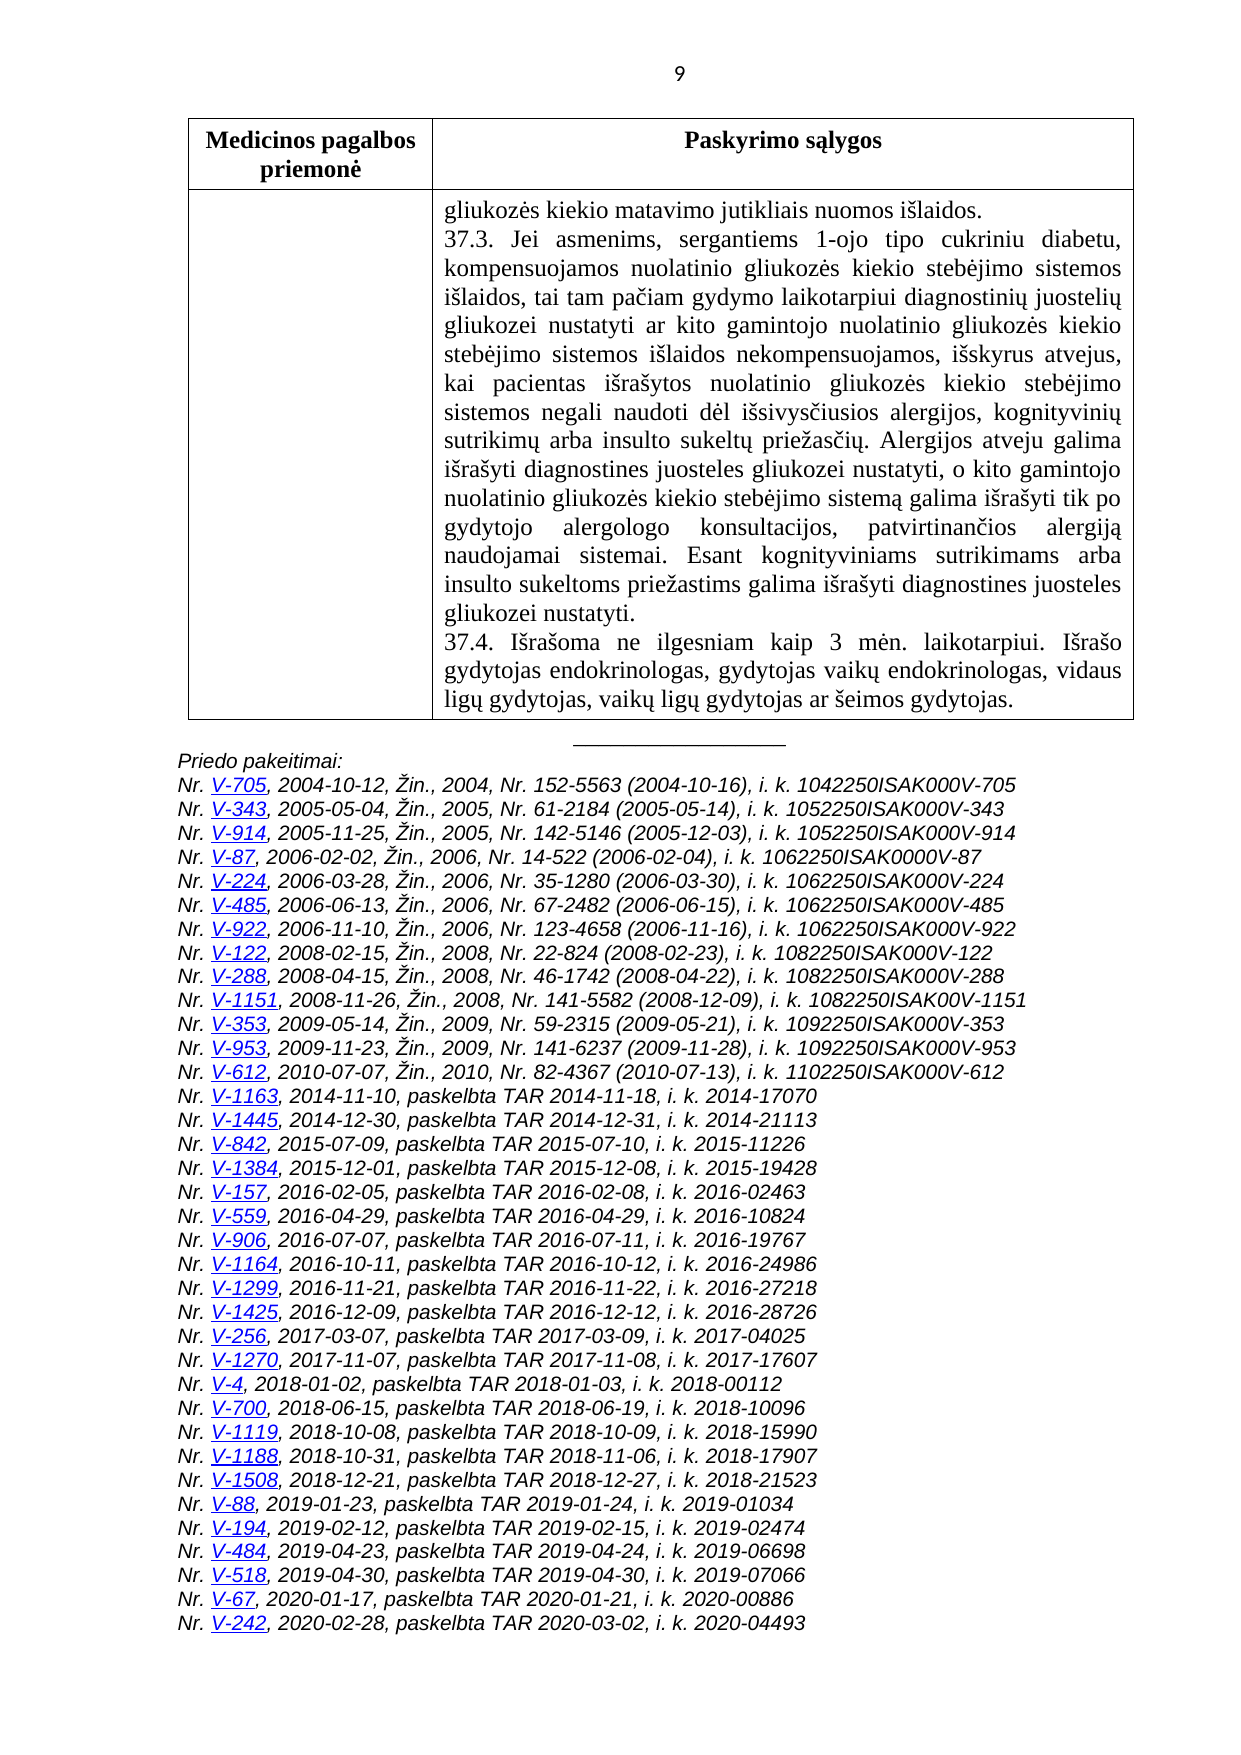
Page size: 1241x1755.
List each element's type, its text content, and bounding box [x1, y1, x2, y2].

text Nr. V-485, 2006-06-13, Žin., 2006, Nr. 67-2482 (2006-06-15), i. k. 1062250ISAK000V-485 [177, 892, 1181, 916]
text Nr. V-256, 2017-03-07, paskelbta TAR 2017-03-09, i. k. 2017-04025 [177, 1324, 1181, 1348]
text Nr. V-242, 2020-02-28, paskelbta TAR 2020-03-02, i. k. 2020-04493 [177, 1611, 1181, 1635]
text Nr. V-906, 2016-07-07, paskelbta TAR 2016-07-11, i. k. 2016-19767 [177, 1228, 1181, 1252]
text Nr. V-559, 2016-04-29, paskelbta TAR 2016-04-29, i. k. 2016-10824 [177, 1204, 1181, 1228]
text Nr. V-842, 2015-07-09, paskelbta TAR 2015-07-10, i. k. 2015-11226 [177, 1132, 1181, 1156]
text Nr. V-1151, 2008-11-26, Žin., 2008, Nr. 141-5582 (2008-12-09), i. k. 1082250ISAK00V-1151 [177, 988, 1181, 1012]
text Nr. V-1163, 2014-11-10, paskelbta TAR 2014-11-18, i. k. 2014-17070 [177, 1084, 1181, 1108]
text Priedo pakeitimai: [177, 749, 1181, 773]
text Nr. V-1270, 2017-11-07, paskelbta TAR 2017-11-08, i. k. 2017-17607 [177, 1348, 1181, 1372]
text Nr. V-1164, 2016-10-11, paskelbta TAR 2016-10-12, i. k. 2016-24986 [177, 1252, 1181, 1276]
table_cell gliukozės kiekio matavimo jutikliais nuomos išlaidos. 37.3. Jei asmenims, sergantiems 1-ojo tipo cukriniu diabetu, kompensuojamos nuolatinio gliukozės kiekio stebėjimo sistemos išlaidos, tai tam pačiam gydymo laikotarpiui diagnostinių juostelių gliukozei nustatyti ar kito gamintojo nuolatinio gliukozės kiekio stebėjimo sistemos išlaidos nekompensuojamos, išskyrus atvejus, kai pacientas išrašytos nuolatinio gliukozės kiekio stebėjimo sistemos negali naudoti dėl išsivysčiusios alergijos, kognityvinių sutrikimų arba insulto sukeltų priežasčių. Alergijos atveju galima išrašyti diagnostines juosteles gliukozei nustatyti, o kito gamintojo nuolatinio gliukozės kiekio stebėjimo sistemą galima išrašyti tik po gydytojo alergologo konsultacijos, patvirtinančios alergiją naudojamai sistemai. Esant kognityviniams sutrikimams arba insulto sukeltoms priežastims galima išrašyti diagnostines juosteles gliukozei nustatyti. 37.4. Išrašoma ne ilgesniam kaip 3 mėn. laikotarpiui. Išrašo gydytojas endokrinologas, gydytojas vaikų endokrinologas, vidaus ligų gydytojas, vaikų ligų gydytojas ar šeimos gydytojas. [433, 190, 1133, 719]
text Nr. V-484, 2019-04-23, paskelbta TAR 2019-04-24, i. k. 2019-06698 [177, 1539, 1181, 1563]
text Nr. V-1445, 2014-12-30, paskelbta TAR 2014-12-31, i. k. 2014-21113 [177, 1108, 1181, 1132]
text Nr. V-288, 2008-04-15, Žin., 2008, Nr. 46-1742 (2008-04-22), i. k. 1082250ISAK000V-288 [177, 964, 1181, 988]
text Nr. V-194, 2019-02-12, paskelbta TAR 2019-02-15, i. k. 2019-02474 [177, 1515, 1181, 1539]
text Nr. V-518, 2019-04-30, paskelbta TAR 2019-04-30, i. k. 2019-07066 [177, 1563, 1181, 1587]
table_header Paskyrimo sąlygos [433, 119, 1133, 188]
text Nr. V-1299, 2016-11-21, paskelbta TAR 2016-11-22, i. k. 2016-27218 [177, 1276, 1181, 1300]
text Nr. V-1188, 2018-10-31, paskelbta TAR 2018-11-06, i. k. 2018-17907 [177, 1443, 1181, 1467]
table_cell [189, 190, 432, 719]
text Nr. V-4, 2018-01-02, paskelbta TAR 2018-01-03, i. k. 2018-00112 [177, 1372, 1181, 1396]
text Nr. V-67, 2020-01-17, paskelbta TAR 2020-01-21, i. k. 2020-00886 [177, 1587, 1181, 1611]
text Nr. V-1119, 2018-10-08, paskelbta TAR 2018-10-09, i. k. 2018-15990 [177, 1419, 1181, 1443]
text Nr. V-224, 2006-03-28, Žin., 2006, Nr. 35-1280 (2006-03-30), i. k. 1062250ISAK000V-224 [177, 868, 1181, 892]
text Nr. V-914, 2005-11-25, Žin., 2005, Nr. 142-5146 (2005-12-03), i. k. 1052250ISAK000V-914 [177, 821, 1181, 844]
text Nr. V-953, 2009-11-23, Žin., 2009, Nr. 141-6237 (2009-11-28), i. k. 1092250ISAK000V-953 [177, 1036, 1181, 1060]
text Nr. V-705, 2004-10-12, Žin., 2004, Nr. 152-5563 (2004-10-16), i. k. 1042250ISAK000V-705 [177, 773, 1181, 797]
text Nr. V-122, 2008-02-15, Žin., 2008, Nr. 22-824 (2008-02-23), i. k. 1082250ISAK000V-122 [177, 940, 1181, 964]
text Nr. V-1425, 2016-12-09, paskelbta TAR 2016-12-12, i. k. 2016-28726 [177, 1300, 1181, 1324]
text Nr. V-1384, 2015-12-01, paskelbta TAR 2015-12-08, i. k. 2015-19428 [177, 1156, 1181, 1180]
text Nr. V-922, 2006-11-10, Žin., 2006, Nr. 123-4658 (2006-11-16), i. k. 1062250ISAK000V-922 [177, 916, 1181, 940]
text Nr. V-1508, 2018-12-21, paskelbta TAR 2018-12-27, i. k. 2018-21523 [177, 1467, 1181, 1491]
table_header Medicinos pagalbos priemonė [189, 119, 432, 188]
text Nr. V-353, 2009-05-14, Žin., 2009, Nr. 59-2315 (2009-05-21), i. k. 1092250ISAK000V-353 [177, 1012, 1181, 1036]
text Nr. V-88, 2019-01-23, paskelbta TAR 2019-01-24, i. k. 2019-01034 [177, 1491, 1181, 1515]
text Nr. V-87, 2006-02-02, Žin., 2006, Nr. 14-522 (2006-02-04), i. k. 1062250ISAK0000V-87 [177, 844, 1181, 868]
text Nr. V-343, 2005-05-04, Žin., 2005, Nr. 61-2184 (2005-05-14), i. k. 1052250ISAK000V-343 [177, 797, 1181, 821]
text Nr. V-700, 2018-06-15, paskelbta TAR 2018-06-19, i. k. 2018-10096 [177, 1396, 1181, 1419]
text Nr. V-157, 2016-02-05, paskelbta TAR 2016-02-08, i. k. 2016-02463 [177, 1180, 1181, 1204]
text _________________ [177, 720, 1181, 749]
text Nr. V-612, 2010-07-07, Žin., 2010, Nr. 82-4367 (2010-07-13), i. k. 1102250ISAK000V-612 [177, 1060, 1181, 1084]
